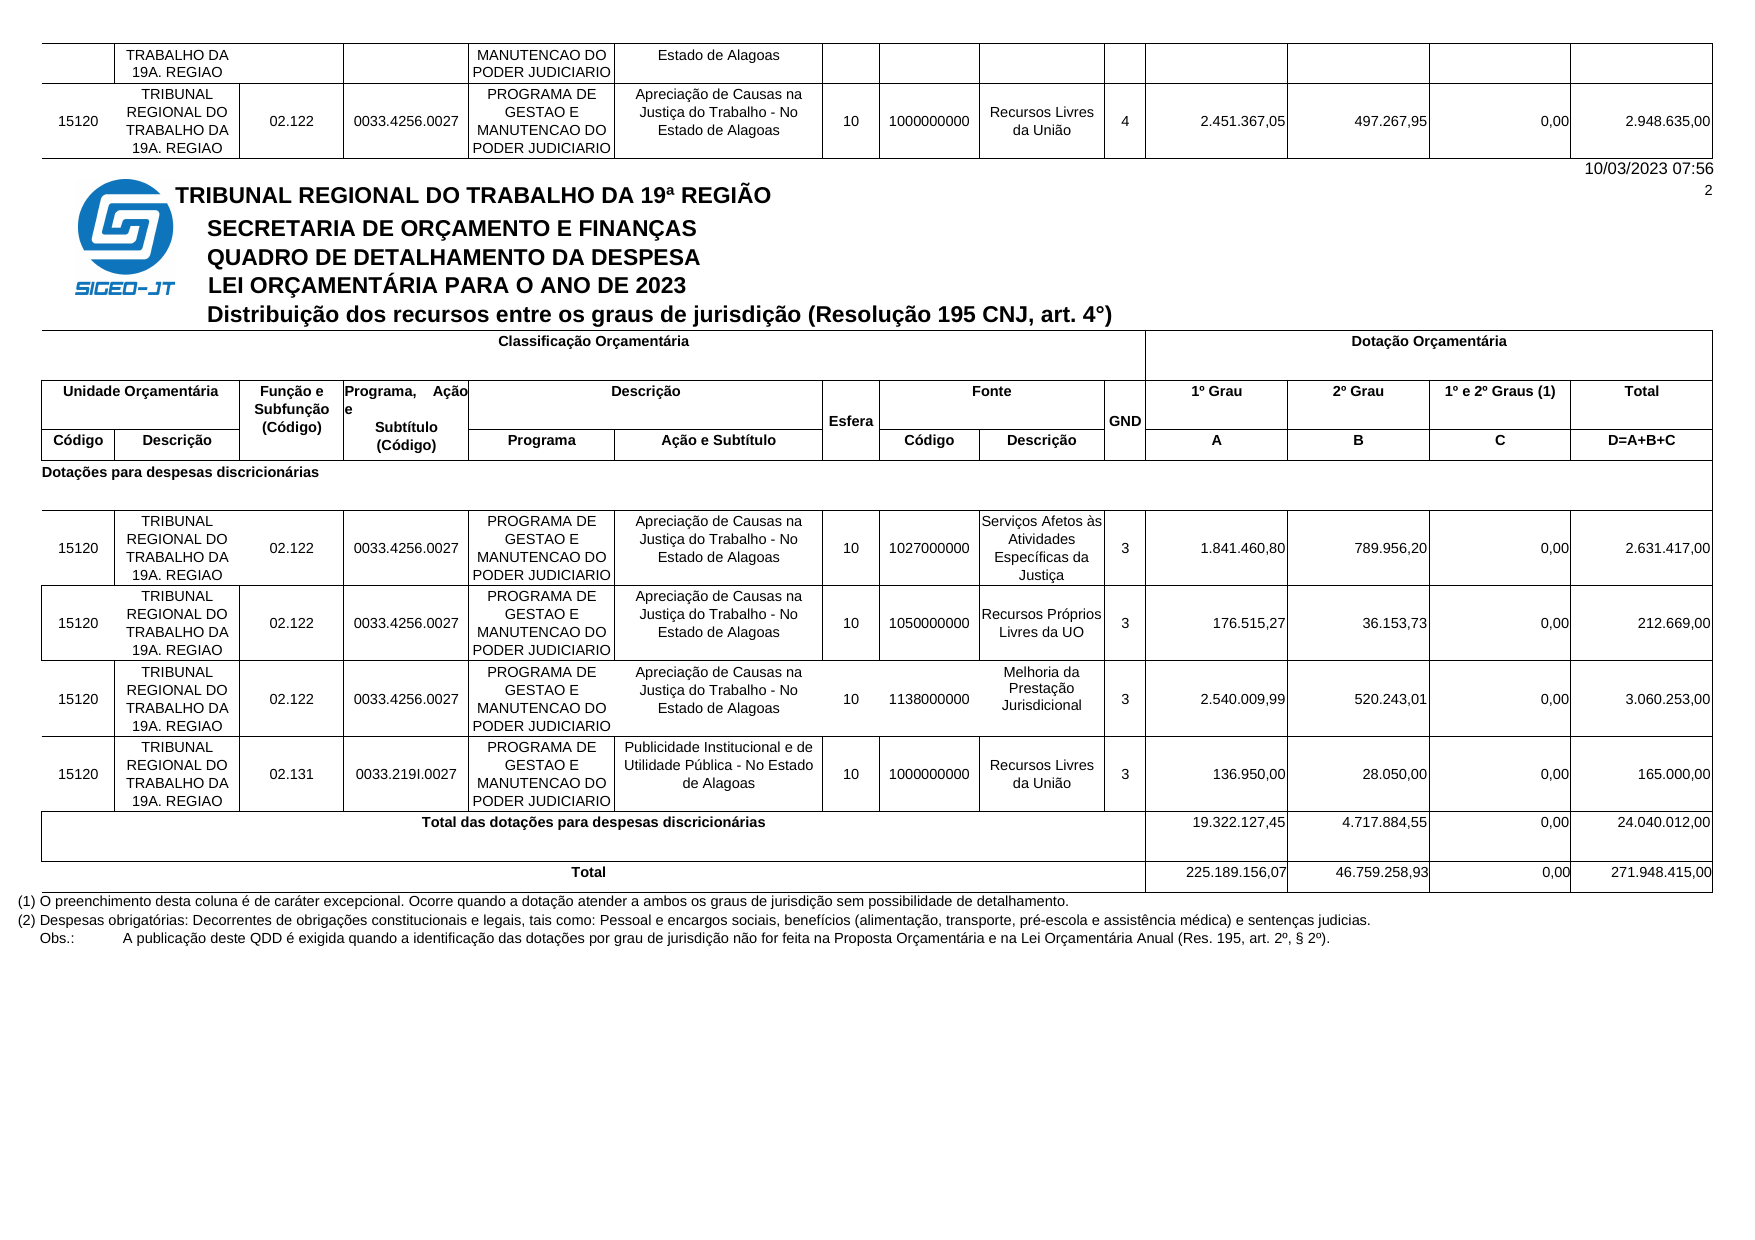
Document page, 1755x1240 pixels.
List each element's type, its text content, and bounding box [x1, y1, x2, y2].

list O preenchimento desta coluna é de caráter excepcional. Ocorre quando a dotação atender a ambos os graus de jurisdição sem possibilidade de detalhamento. [18, 893, 1712, 909]
table_cell Descrição [115, 430, 239, 460]
table_cell [1105, 44, 1145, 83]
table_cell Apreciação de Causas na Justiça do Trabalho - No Estado de Alagoas [615, 586, 822, 660]
table_cell Apreciação de Causas na Justiça do Trabalho - No Estado de Alagoas [615, 84, 822, 158]
table_cell 0033.219I.0027 [344, 737, 468, 811]
table_cell 10 [823, 586, 879, 660]
table_cell 46.759.258,93 [1288, 862, 1429, 892]
text 10/03/2023 07:56 [39, 159, 1714, 178]
table_cell Função e Subfunção (Código) [240, 381, 343, 460]
table_cell 136.950,00 [1146, 737, 1287, 811]
table_cell [1146, 44, 1287, 83]
table_cell Dotações para despesas discricionárias [42, 461, 344, 510]
table_cell Recursos Livres da União [980, 84, 1104, 158]
table_cell [879, 461, 979, 510]
table_cell [823, 461, 879, 510]
table_cell 10 [823, 511, 879, 585]
table_cell 0,00 [1430, 84, 1570, 158]
table_cell Serviços Afetos às Atividades Específicas da Justiça [980, 511, 1104, 585]
table_cell A [1146, 430, 1287, 460]
table_cell 1000000000 [880, 737, 979, 811]
table_cell 10 [823, 661, 879, 736]
table_cell PROGRAMA DE GESTAO E MANUTENCAO DO PODER JUDICIARIO [469, 737, 614, 811]
table_cell Publicidade Institucional e de Utilidade Pública - No Estado de Alagoas [615, 737, 822, 811]
table_cell Unidade Orçamentária [42, 381, 239, 429]
table_cell Apreciação de Causas na Justiça do Trabalho - No Estado de Alagoas [615, 511, 822, 585]
text [39, 181, 75, 209]
table_cell 0,00 [1430, 737, 1570, 811]
table_cell 15120 [42, 84, 114, 158]
table_cell 3 [1105, 586, 1145, 660]
table_cell 4 [1105, 84, 1145, 158]
table_cell 165.000,00 [1571, 737, 1712, 811]
table_header [879, 331, 979, 379]
table_cell TRIBUNAL REGIONAL DO TRABALHO DA 19A. REGIAO [115, 586, 239, 660]
table_cell Esfera [823, 381, 879, 460]
table_cell [823, 44, 879, 83]
table_cell Apreciação de Causas na Justiça do Trabalho - No Estado de Alagoas [615, 661, 823, 736]
table_cell 1000000000 [880, 84, 979, 158]
table_cell 3.060.253,00 [1571, 661, 1712, 736]
table_cell [823, 812, 879, 861]
table_cell 24.040.012,00 [1571, 812, 1712, 861]
table_cell Melhoria da Prestação Jurisdicional [979, 661, 1104, 736]
table_cell 28.050,00 [1288, 737, 1429, 811]
table_cell D=A+B+C [1571, 430, 1712, 460]
table_cell [1104, 461, 1146, 510]
table_cell Recursos Próprios Livres da UO [980, 586, 1104, 660]
table_cell 15120 [42, 586, 114, 660]
table_cell [1146, 461, 1287, 510]
table_cell 3 [1105, 737, 1145, 811]
table_cell Fonte [979, 381, 1104, 429]
table_cell 2.451.367,05 [1146, 84, 1287, 158]
table_cell 02.122 [240, 586, 343, 660]
table_header [1146, 331, 1287, 379]
table_cell [42, 812, 344, 861]
table_cell 02.131 [240, 737, 343, 811]
table_cell 10 [823, 84, 879, 158]
table_cell 15120 [42, 511, 114, 585]
list Despesas obrigatórias: Decorrentes de obrigações constitucionais e legais, tais como: Pessoal e encargos sociais, benefícios (alimentação, transporte, pré-escola e assistência médica) e sentenças judicias. [18, 911, 1712, 928]
table_cell 520.243,01 [1288, 661, 1429, 736]
table_cell Programa, Ação e Subtítulo (Código) [344, 381, 468, 460]
table_cell 02.122 [240, 84, 343, 158]
table_cell [1288, 44, 1429, 83]
table_cell 212.669,00 [1571, 586, 1712, 660]
table_cell Programa [469, 430, 614, 460]
table_cell TRIBUNAL REGIONAL DO TRABALHO DA 19A. REGIAO [115, 661, 239, 736]
table_cell MANUTENCAO DO PODER JUDICIARIO [469, 44, 614, 83]
table_cell 02.122 [240, 661, 343, 736]
table_cell PROGRAMA DE GESTAO E MANUTENCAO DO PODER JUDICIARIO [469, 661, 614, 736]
table_cell 0033.4256.0027 [344, 511, 468, 585]
table_cell Total das dotações para despesas discricionárias [344, 812, 823, 861]
table_header [1571, 331, 1712, 379]
table_cell 0,00 [1430, 812, 1570, 861]
table_cell TRIBUNAL REGIONAL DO TRABALHO DA 19A. REGIAO [115, 84, 239, 158]
table_cell [344, 44, 468, 83]
table_cell [1288, 461, 1571, 510]
table_cell 271.948.415,00 [1571, 862, 1712, 892]
table_cell 0033.4256.0027 [344, 84, 468, 158]
table_cell TRIBUNAL REGIONAL DO TRABALHO DA 19A. REGIAO [115, 511, 239, 585]
table_cell [240, 44, 343, 83]
table_cell [980, 44, 1104, 83]
table_cell 1027000000 [880, 511, 979, 585]
table_cell Recursos Livres da União [980, 737, 1104, 811]
table_cell 1.841.460,80 [1146, 511, 1287, 585]
table_header [979, 331, 1104, 379]
table_cell Descrição [469, 381, 822, 429]
table_header Classificação Orçamentária [344, 331, 823, 379]
table_cell [879, 812, 979, 861]
table_cell 10 [823, 737, 879, 811]
table_cell B [1288, 430, 1429, 460]
table_cell 2.540.009,99 [1146, 661, 1287, 736]
table_cell Estado de Alagoas [615, 44, 822, 83]
table_cell 1138000000 [879, 661, 979, 736]
table_cell [979, 461, 1104, 510]
table_cell [979, 812, 1104, 861]
table_header [42, 331, 344, 379]
table_cell 15120 [42, 661, 114, 736]
table_cell 2.631.417,00 [1571, 511, 1712, 585]
table_cell Ação e Subtítulo [615, 430, 822, 460]
table_cell Total [42, 862, 1145, 892]
table_cell Descrição [980, 430, 1104, 460]
text QUADRO DE DETALHAMENTO DA DESPESA LEI ORÇAMENTÁRIA PARA O ANO DE 2023 [207, 244, 737, 299]
table_cell 176.515,27 [1146, 586, 1287, 660]
table_cell PROGRAMA DE GESTAO E MANUTENCAO DO PODER JUDICIARIO [469, 84, 614, 158]
text Obs.: A publicação deste QDD é exigida quando a identificação das dotações por grau de jurisdição não for feita na Proposta Orçamentária e na Lei Orçamentária Anual (Res. 195, art. 2º, § 2º). [39, 930, 1712, 946]
table_cell 225.189.156,07 [1146, 862, 1287, 892]
table_cell [42, 44, 114, 83]
table_cell TRIBUNAL REGIONAL DO TRABALHO DA 19A. REGIAO [115, 737, 239, 811]
table_cell [880, 381, 979, 429]
table_cell 0,00 [1430, 511, 1570, 585]
text SECRETARIA DE ORÇAMENTO E FINANÇAS [207, 215, 1712, 241]
table_header [823, 331, 879, 379]
table_cell 19.322.127,45 [1146, 812, 1287, 861]
table_cell Código [42, 430, 114, 460]
table_cell 0033.4256.0027 [344, 661, 468, 736]
table_cell [1571, 461, 1712, 510]
table_cell 02.122 [240, 511, 343, 585]
table_cell TRABALHO DA 19A. REGIAO [115, 44, 239, 83]
table_cell 789.956,20 [1288, 511, 1429, 585]
table_cell 3 [1105, 661, 1145, 736]
table_cell 0,00 [1430, 661, 1570, 736]
table_cell 1050000000 [880, 586, 979, 660]
table_cell 0,00 [1430, 586, 1570, 660]
table_header Dotação Orçamentária [1288, 331, 1571, 379]
table_cell 3 [1105, 511, 1145, 585]
table_cell 497.267,95 [1288, 84, 1429, 158]
table_cell 4.717.884,55 [1288, 812, 1429, 861]
table_cell 2º Grau [1288, 381, 1429, 429]
table_cell 2.948.635,00 [1571, 84, 1712, 158]
table_cell 1º Grau [1146, 381, 1287, 429]
table_cell PROGRAMA DE GESTAO E MANUTENCAO DO PODER JUDICIARIO [469, 586, 614, 660]
table_cell 0033.4256.0027 [344, 586, 468, 660]
table_cell Total [1571, 381, 1712, 429]
table_cell Código [880, 430, 979, 460]
text TRIBUNAL REGIONAL DO TRABALHO DA 19ª REGIÃO 2 [175, 181, 1712, 209]
table_cell C [1430, 430, 1570, 460]
table_cell 1º e 2º Graus (1) [1430, 381, 1570, 429]
table_cell [1430, 44, 1570, 83]
table_cell GND [1105, 381, 1145, 460]
table_cell [1104, 812, 1145, 861]
table_cell [1571, 44, 1712, 83]
table_cell 15120 [42, 737, 114, 811]
table_cell PROGRAMA DE GESTAO E MANUTENCAO DO PODER JUDICIARIO [469, 511, 614, 585]
text Distribuição dos recursos entre os graus de jurisdição (Resolução 195 CNJ, art. 4°) [207, 301, 1712, 328]
table_cell 36.153,73 [1288, 586, 1429, 660]
table_cell [344, 461, 823, 510]
table_cell 0,00 [1430, 862, 1570, 892]
table_cell [880, 44, 979, 83]
table_header [1104, 331, 1145, 379]
